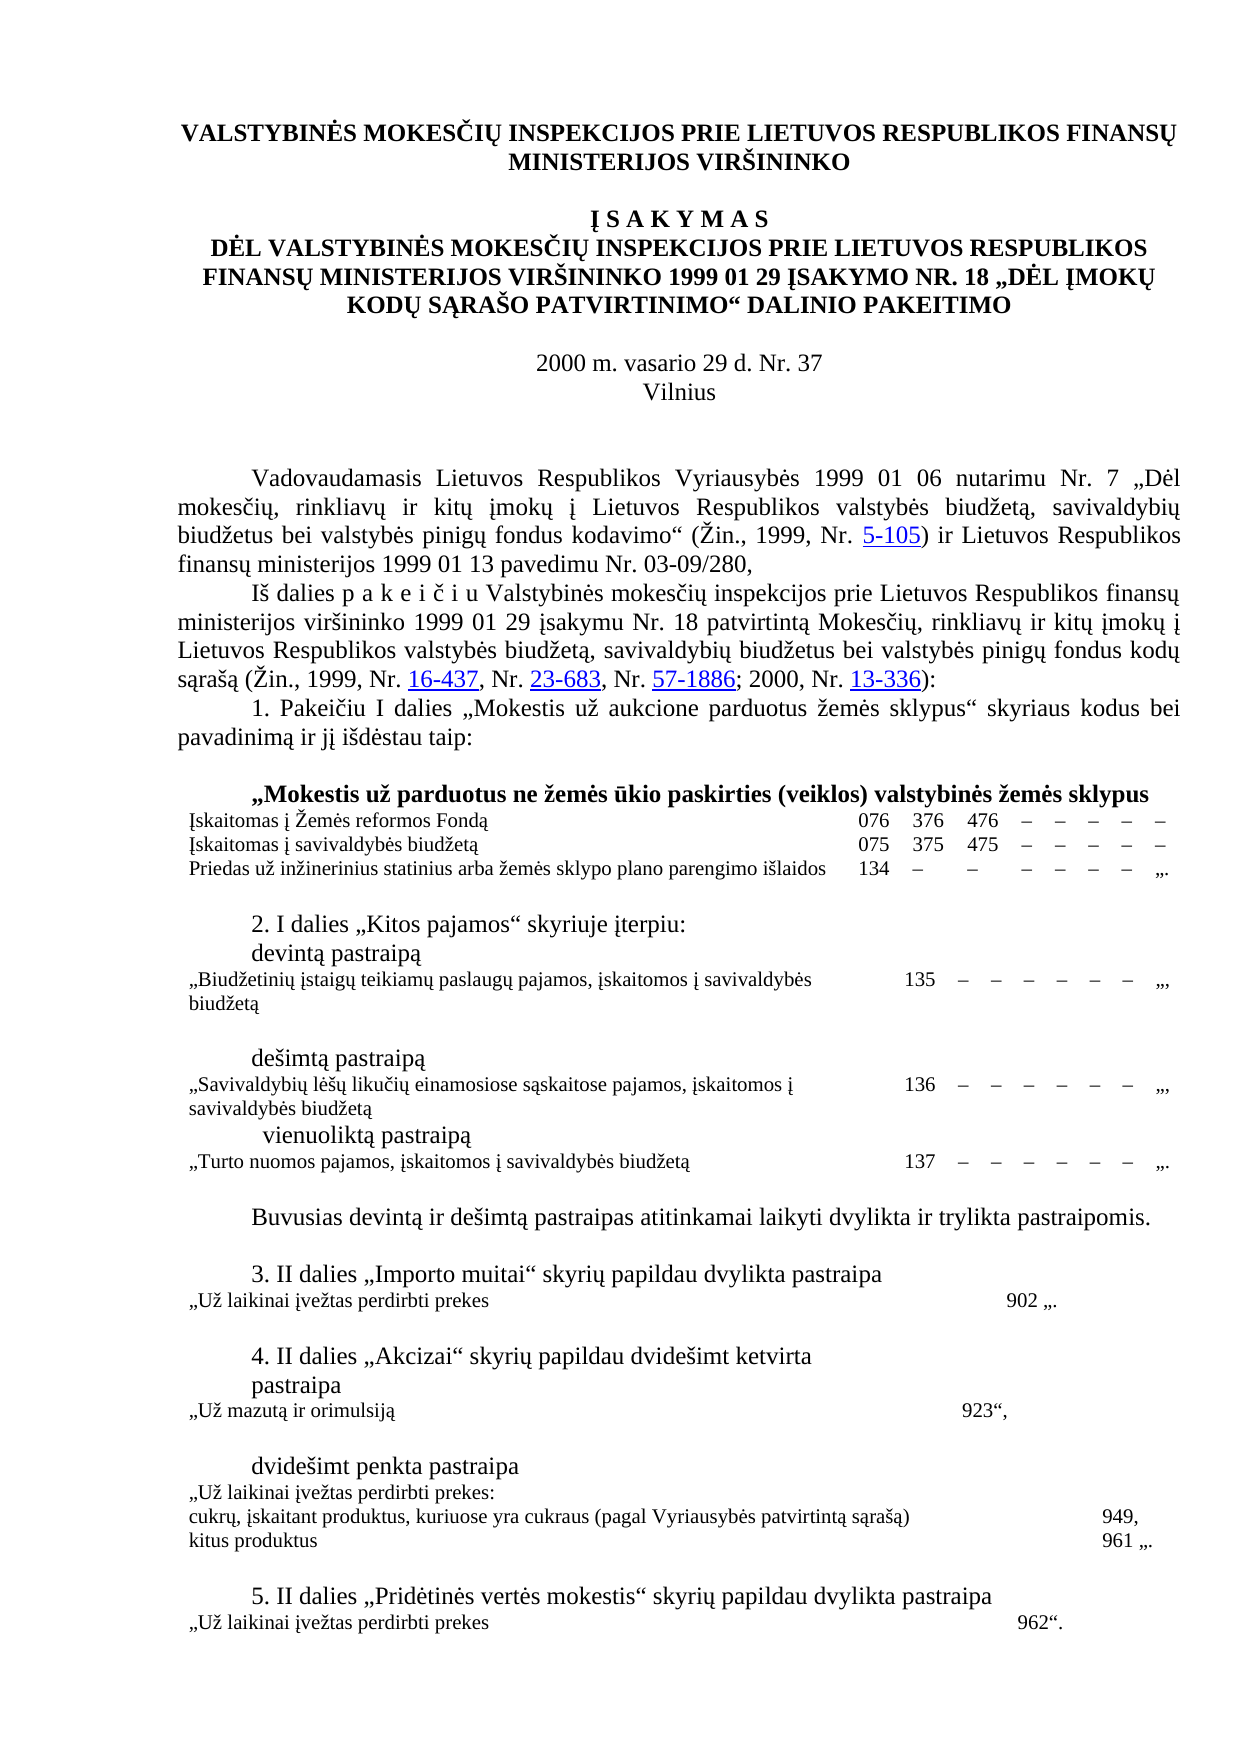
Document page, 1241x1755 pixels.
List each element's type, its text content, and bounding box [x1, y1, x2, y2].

table_header 076 [847, 808, 901, 832]
table_cell – [1077, 856, 1110, 880]
table_cell cukrų, įskaitant produktus, kuriuose yra cukraus (pagal Vyriausybės patvirtintą sąrašą) [177, 1504, 1091, 1528]
table_header „Už laikinai įvežtas perdirbti prekes: [177, 1480, 1091, 1504]
table_header „Už laikinai įvežtas perdirbti prekes [177, 1610, 1006, 1634]
table_cell – [1110, 856, 1143, 880]
text 3. II dalies „Importo muitai“ skyrių papildau dvylikta pastraipa [177, 1259, 1181, 1288]
text 5. II dalies „Pridėtinės vertės mokestis“ skyrių papildau dvylikta pastraipa [177, 1581, 1181, 1610]
table_header – [1044, 808, 1077, 832]
table_header „, [1144, 967, 1181, 1015]
table_cell vienuoliktą pastraipą [177, 1120, 893, 1149]
table_cell – [1010, 856, 1043, 880]
table_header 135 [893, 967, 947, 1015]
table_header „Biudžetinių įstaigų teikiamų paslaugų pajamos, įskaitomos į savivaldybės biudžetą [177, 967, 893, 1015]
table_cell – [1111, 1149, 1144, 1173]
table_header – [1110, 808, 1143, 832]
text 2000 m. vasario 29 d. Nr. 37 [177, 348, 1181, 377]
table_cell – [1144, 832, 1181, 856]
table_header 962“. [1006, 1610, 1181, 1634]
table_header – [947, 967, 979, 1015]
text VALSTYBINĖS MOKESČIŲ INSPEKCIJOS PRIE LIETUVOS RESPUBLIKOS FINANSŲ MINISTERIJOS VIRŠININKO [177, 118, 1181, 176]
table_header 376 [901, 808, 956, 832]
table_header „, [1144, 1072, 1181, 1120]
table_cell – [1044, 856, 1077, 880]
text DĖL VALSTYBINĖS MOKESČIŲ INSPEKCIJOS PRIE LIETUVOS RESPUBLIKOS FINANSŲ MINISTERIJOS VIRŠININKO 1999 01 29 ĮSAKYMO NR. 18 „DĖL ĮMOKŲ KODŲ SĄRAŠO PATVIRTINIMO“ DALINIO PAKEITIMO [177, 233, 1181, 319]
table_header – [980, 1072, 1012, 1120]
table_header Įskaitomas į Žemės reformos Fondą [177, 808, 847, 832]
text Vilnius [177, 377, 1181, 406]
table_header 902 „. [995, 1288, 1181, 1312]
text Vadovaudamasis Lietuvos Respublikos Vyriausybės 1999 01 06 nutarimu Nr. 7 „Dėl mokesčių, rinkliavų ir kitų įmokų į Lietuvos Respublikos valstybės biudžetą, savivaldybių biudžetus bei valstybės pinigų fondus kodavimo“ (Žin., 1999, Nr. 5-105) ir Lietuvos Respublikos finansų ministerijos 1999 01 13 pavedimu Nr. 03-09/280, [177, 463, 1181, 578]
table_header 923“, [951, 1399, 1181, 1422]
table_cell – [956, 856, 1010, 880]
table_cell [1078, 1120, 1111, 1149]
text devintą pastraipą [177, 938, 1181, 967]
table_header „Savivaldybių lėšų likučių einamosiose sąskaitose pajamos, įskaitomos į savivaldybės biudžetą [177, 1072, 893, 1120]
table_cell – [1044, 832, 1077, 856]
table_cell – [901, 856, 956, 880]
table_header „Už mazutą ir orimulsiją [177, 1399, 951, 1422]
table_cell – [1077, 832, 1110, 856]
table_cell 075 [847, 832, 901, 856]
table_cell 961 „. [1091, 1528, 1181, 1552]
table_header – [980, 967, 1012, 1015]
table_cell [1144, 1120, 1181, 1149]
table_cell – [1078, 1149, 1111, 1173]
table_header – [1144, 808, 1181, 832]
table_cell [947, 1120, 979, 1149]
table_header – [1013, 967, 1045, 1015]
table_cell [1111, 1120, 1144, 1149]
text Iš dalies p a k e i č i u Valstybinės mokesčių inspekcijos prie Lietuvos Respublikos finansų ministerijos viršininko 1999 01 29 įsakymu Nr. 18 patvirtintą Mokesčių, rinkliavų ir kitų įmokų į Lietuvos Respublikos valstybės biudžetą, savivaldybių biudžetus bei valstybės pinigų fondus kodų sąrašą (Žin., 1999, Nr. 16-437, Nr. 23-683, Nr. 57-1886; 2000, Nr. 13-336): [177, 578, 1181, 693]
text dvidešimt penkta pastraipa [177, 1451, 1181, 1480]
text Į S A K Y M A S [177, 204, 1181, 233]
table_cell [1013, 1120, 1045, 1149]
table_cell 134 [847, 856, 901, 880]
table_cell – [1045, 1149, 1078, 1173]
table_cell – [980, 1149, 1012, 1173]
text dešimtą pastraipą [177, 1043, 1181, 1072]
table_header 136 [893, 1072, 947, 1120]
table_header – [1013, 1072, 1045, 1120]
table_header – [1078, 967, 1111, 1015]
table_header [1091, 1480, 1181, 1504]
table_header – [1010, 808, 1043, 832]
table_cell 137 [893, 1149, 947, 1173]
text 1. Pakeičiu I dalies „Mokestis už aukcione parduotus žemės sklypus“ skyriaus kodus bei pavadinimą ir jį išdėstau taip: [177, 693, 1181, 751]
table_cell 375 [901, 832, 956, 856]
table_header – [1045, 1072, 1078, 1120]
text Buvusias devintą ir dešimtą pastraipas atitinkamai laikyti dvylikta ir trylikta pastraipomis. [177, 1202, 1181, 1231]
table_cell – [1110, 832, 1143, 856]
text 4. II dalies „Akcizai“ skyrių papildau dvidešimt ketvirta [177, 1341, 1181, 1370]
table_cell Įskaitomas į savivaldybės biudžetą [177, 832, 847, 856]
table_cell 949, [1091, 1504, 1181, 1528]
table_header – [947, 1072, 979, 1120]
table_header – [1111, 1072, 1144, 1120]
table_cell – [947, 1149, 979, 1173]
table_cell [1045, 1120, 1078, 1149]
text „Mokestis už parduotus ne žemės ūkio paskirties (veiklos) valstybinės žemės sklypus [177, 779, 1181, 808]
text 2. I dalies „Kitos pajamos“ skyriuje įterpiu: [177, 909, 1181, 938]
table_cell [980, 1120, 1012, 1149]
text pastraipa [177, 1370, 1181, 1398]
table_cell „Turto nuomos pajamos, įskaitomos į savivaldybės biudžetą [177, 1149, 893, 1173]
table_cell [893, 1120, 947, 1149]
table_header 476 [956, 808, 1010, 832]
table_header – [1111, 967, 1144, 1015]
table_header – [1078, 1072, 1111, 1120]
table_header – [1045, 967, 1078, 1015]
table_header – [1077, 808, 1110, 832]
table_cell Priedas už inžinerinius statinius arba žemės sklypo plano parengimo išlaidos [177, 856, 847, 880]
table_header „Už laikinai įvežtas perdirbti prekes [177, 1288, 995, 1312]
table_cell kitus produktus [177, 1528, 1091, 1552]
table_cell 475 [956, 832, 1010, 856]
table_cell „. [1144, 1149, 1181, 1173]
table_cell „. [1144, 856, 1181, 880]
table_cell – [1013, 1149, 1045, 1173]
table_cell – [1010, 832, 1043, 856]
